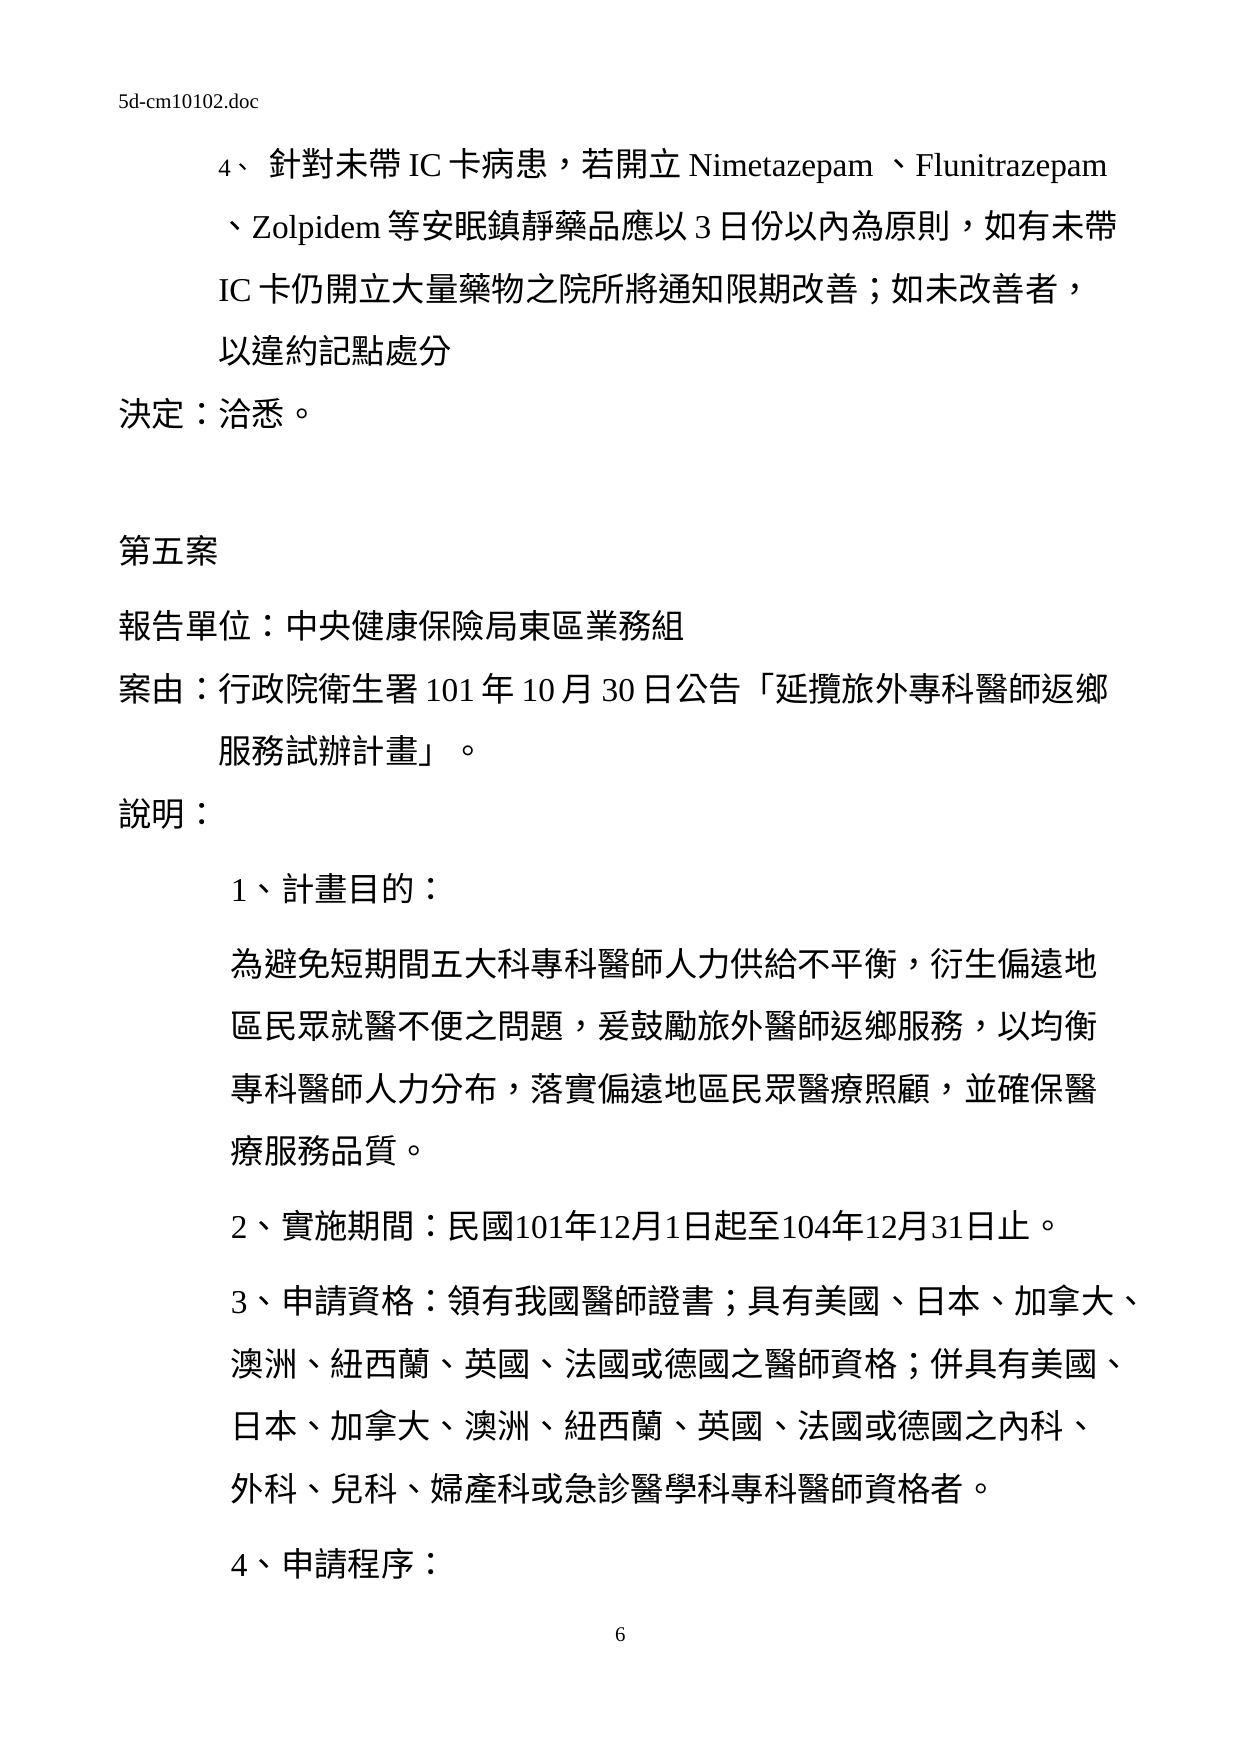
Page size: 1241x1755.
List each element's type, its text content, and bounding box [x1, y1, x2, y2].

text 決定：洽悉。 [118, 370, 1122, 433]
subtitle 第五案 [118, 508, 1122, 570]
subtitle 為避免短期間五大科專科醫師人力供給不平衡，衍生偏遠地區民眾就醫不便之問題，爰鼓勵旅外醫師返鄉服務，以均衡專科醫師人力分布，落實偏遠地區民眾醫療照顧，並確保醫療服務品質。 [231, 920, 1122, 1170]
list 計畫目的： [231, 845, 1122, 908]
subtitle 報告單位：中央健康保險局東區業務組 [118, 583, 1122, 645]
text 說明： [118, 770, 1122, 833]
list 申請資格：領有我國醫師證書；具有美國、日本、加拿大、澳洲、紐西蘭、英國、法國或德國之醫師資格；併具有美國、日本、加拿大、澳洲、紐西蘭、英國、法國或德國之內科、外科、兒科、婦產科或急診醫學科專科醫師資格者。 [231, 1258, 1122, 1508]
list 實施期間：民國101年12月1日起至104年12月31日止。 [231, 1183, 1122, 1245]
list 申請程序： [231, 1520, 1122, 1583]
text 案由：行政院衛生署101年10月30日公告「延攬旅外專科醫師返鄉服務試辦計畫」。 [118, 645, 1122, 770]
list 針對未帶IC卡病患，若開立Nimetazepam 、Flunitrazepam 、Zolpidem等安眠鎮靜藥品應以3日份以內為原則，如有未帶IC卡仍開立大量藥物之院所將通知限期改善；如未改善者，以違約記點處分 [218, 120, 1122, 370]
